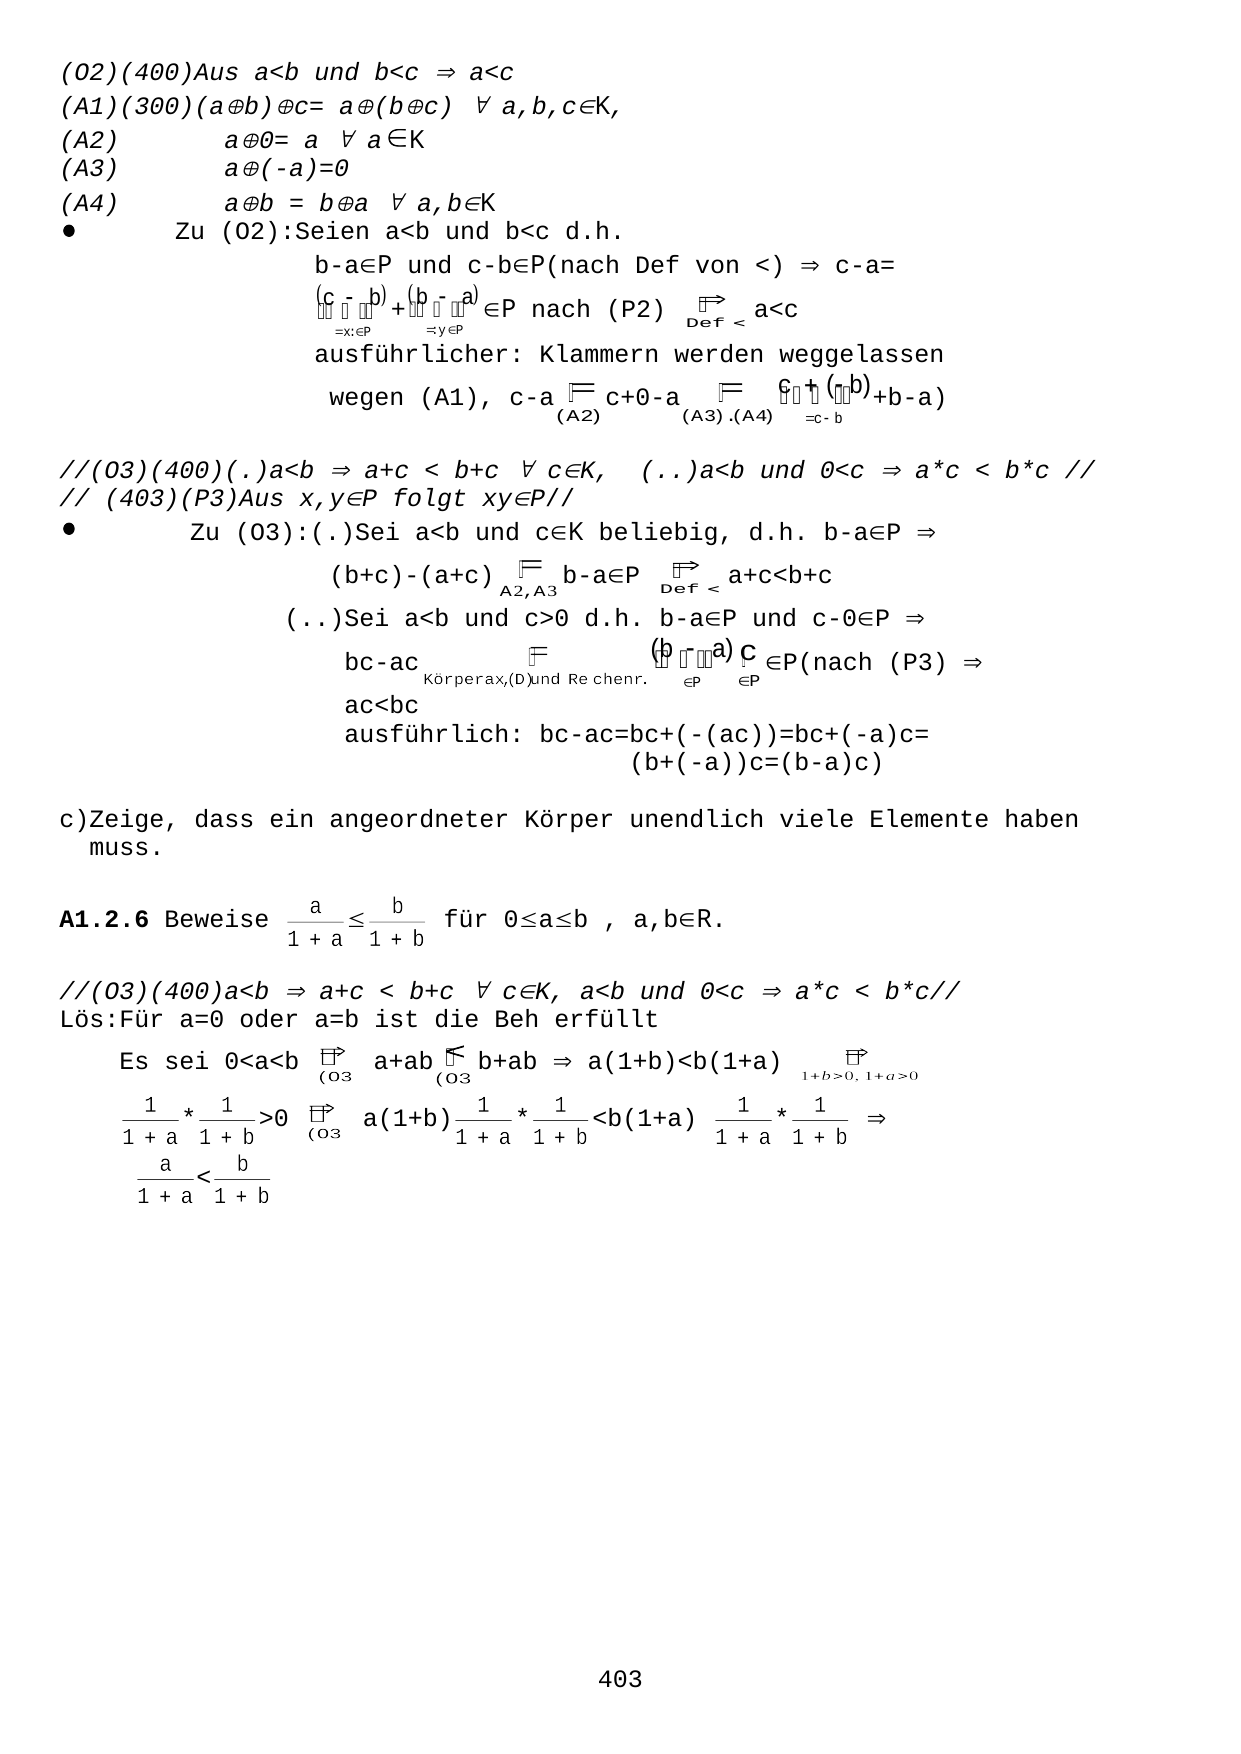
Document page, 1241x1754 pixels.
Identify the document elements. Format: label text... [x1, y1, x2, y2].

subtitle Lös:Für a=0 oder a=b ist die Beh erfüllt [59, 1007, 1181, 1035]
subtitle A1.2.6 Beweise  für 0ab , a,bR. [59, 891, 1181, 950]
text *>0 a(1+b)*<b(1+a) *  [59, 1090, 1181, 1149]
text bc-acP(nach (P3)  [59, 634, 1181, 693]
text (O2)(400)Aus a<b und b<c  a<c [59, 59, 1181, 87]
text (b+(-a))c=(b-a)c) [59, 750, 1181, 778]
text < [59, 1149, 1181, 1208]
text Zu (O2):Seien a<b und b<c d.h. [59, 218, 1181, 247]
text (A3) a(-a)=0 [59, 156, 1181, 184]
text //(O3)(400)(.)a<b  a+c < b+c  cK, (..)a<b und 0<c  a*c < b*c // [59, 457, 1181, 486]
text ac<bc [59, 693, 1181, 721]
text //(O3)(400)a<b  a+c < b+c  cK, a<b und 0<c  a*c < b*c// [59, 979, 1181, 1007]
text (A2) a0= a  aK [59, 122, 1181, 156]
text (A1)(300)(ab)c= a(bc)  a,b,cK, [59, 87, 1181, 122]
subtitle (b+c)-(a+c)b-aP a+c<b+c [59, 548, 1181, 605]
text wegen (A1), c-ac+0-a+b-a) [59, 369, 1181, 429]
text (..)Sei a<b und c>0 d.h. b-aP und c-0P  [59, 605, 1181, 634]
text Es sei 0<a<b a+abb+ab  a(1+b)<b(1+a) [59, 1035, 1181, 1090]
text ausführlich: bc-ac=bc+(-(ac))=bc+(-a)c= [59, 721, 1181, 750]
text c)Zeige, dass ein angeordneter Körper unendlich viele Elemente haben [59, 806, 1181, 835]
text muss. [59, 835, 1181, 863]
text ausführlicher: Klammern werden weggelassen [59, 341, 1181, 369]
text b-aP und c-bP(nach Def von <)  c-a= [59, 247, 1181, 281]
text Zu (O3):(.)Sei a<b und cK beliebig, d.h. b-aP  [59, 514, 1181, 548]
text (A4) ab = ba  a,bK [59, 184, 1181, 218]
subtitle // (403)(P3)Aus x,yP folgt xyP// [59, 486, 1181, 514]
subtitle +P nach (P2) a<c [59, 281, 1181, 341]
